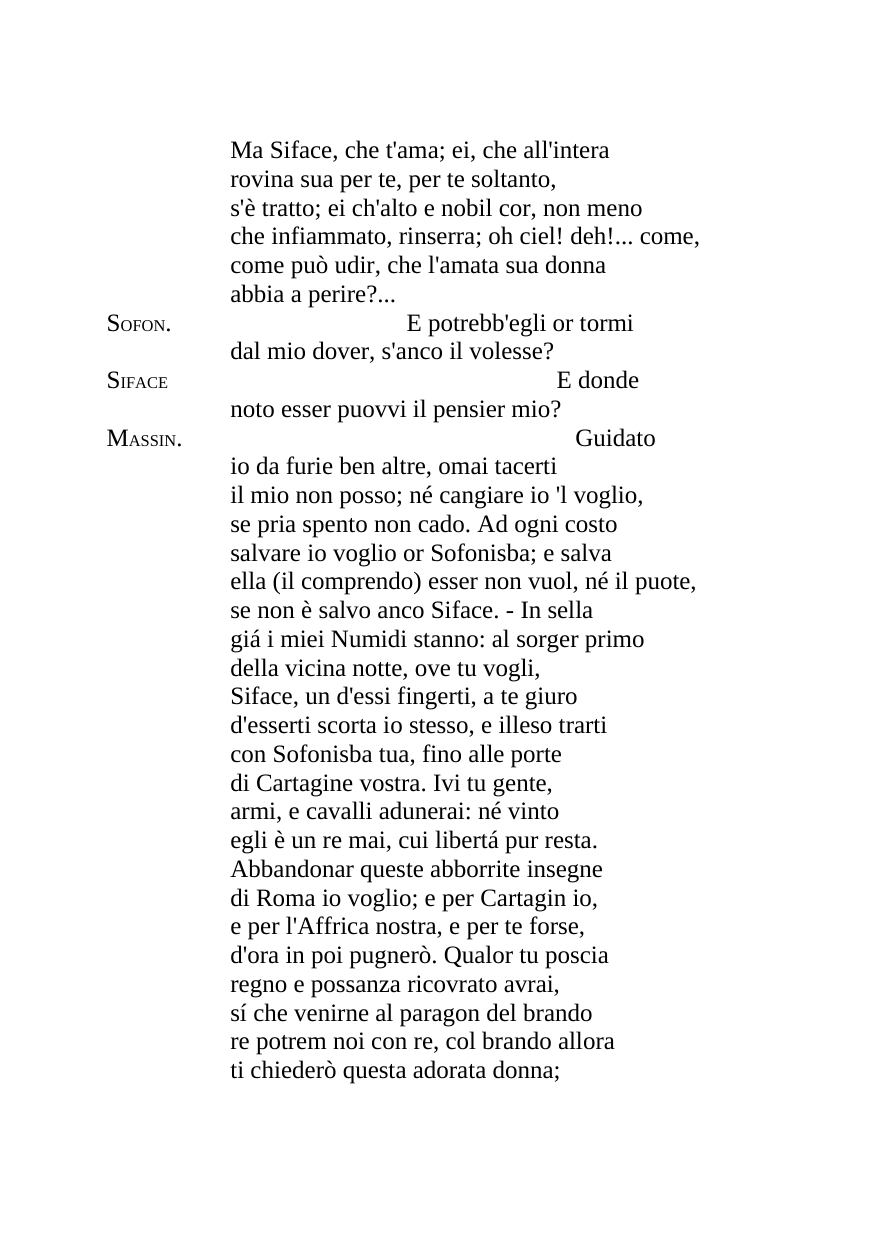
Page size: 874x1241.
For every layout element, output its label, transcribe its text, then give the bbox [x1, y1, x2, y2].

table_cell [95, 135, 219, 308]
table_cell E donde noto esser puovvi il pensier mio? [219, 365, 866, 423]
table_cell Siface [95, 365, 219, 423]
table_cell Ma Siface, che t'ama; ei, che all'intera rovina sua per te, per te soltanto, s'è tratto; ei ch'alto e nobil cor, non meno che infiammato, rinserra; oh ciel! deh!... come, come può udir, che l'amata sua donna abbia a perire?... [219, 135, 866, 308]
table_cell Sofon. [95, 308, 219, 365]
table_cell Guidato io da furie ben altre, omai tacerti il mio non posso; né cangiare io 'l voglio, se pria spento non cado. Ad ogni costo salvare io voglio or Sofonisba; e salva ella (il comprendo) esser non vuol, né il puote, se non è salvo anco Siface. - In sella giá i miei Numidi stanno: al sorger primo della vicina notte, ove tu vogli, Siface, un d'essi fingerti, a te giuro d'esserti scorta io stesso, e illeso trarti con Sofonisba tua, fino alle porte di Cartagine vostra. Ivi tu gente, armi, e cavalli adunerai: né vinto egli è un re mai, cui libertá pur resta. Abbandonar queste abborrite insegne di Roma io voglio; e per Cartagin io, e per l'Affrica nostra, e per te forse, d'ora in poi pugnerò. Qualor tu poscia regno e possanza ricovrato avrai, sí che venirne al paragon del brando re potrem noi con re, col brando allora ti chiederò questa adorata donna; [219, 423, 866, 1084]
table_cell E potrebb'egli or tormi dal mio dover, s'anco il volesse? [219, 308, 866, 365]
table_cell Massin. [95, 423, 219, 1084]
